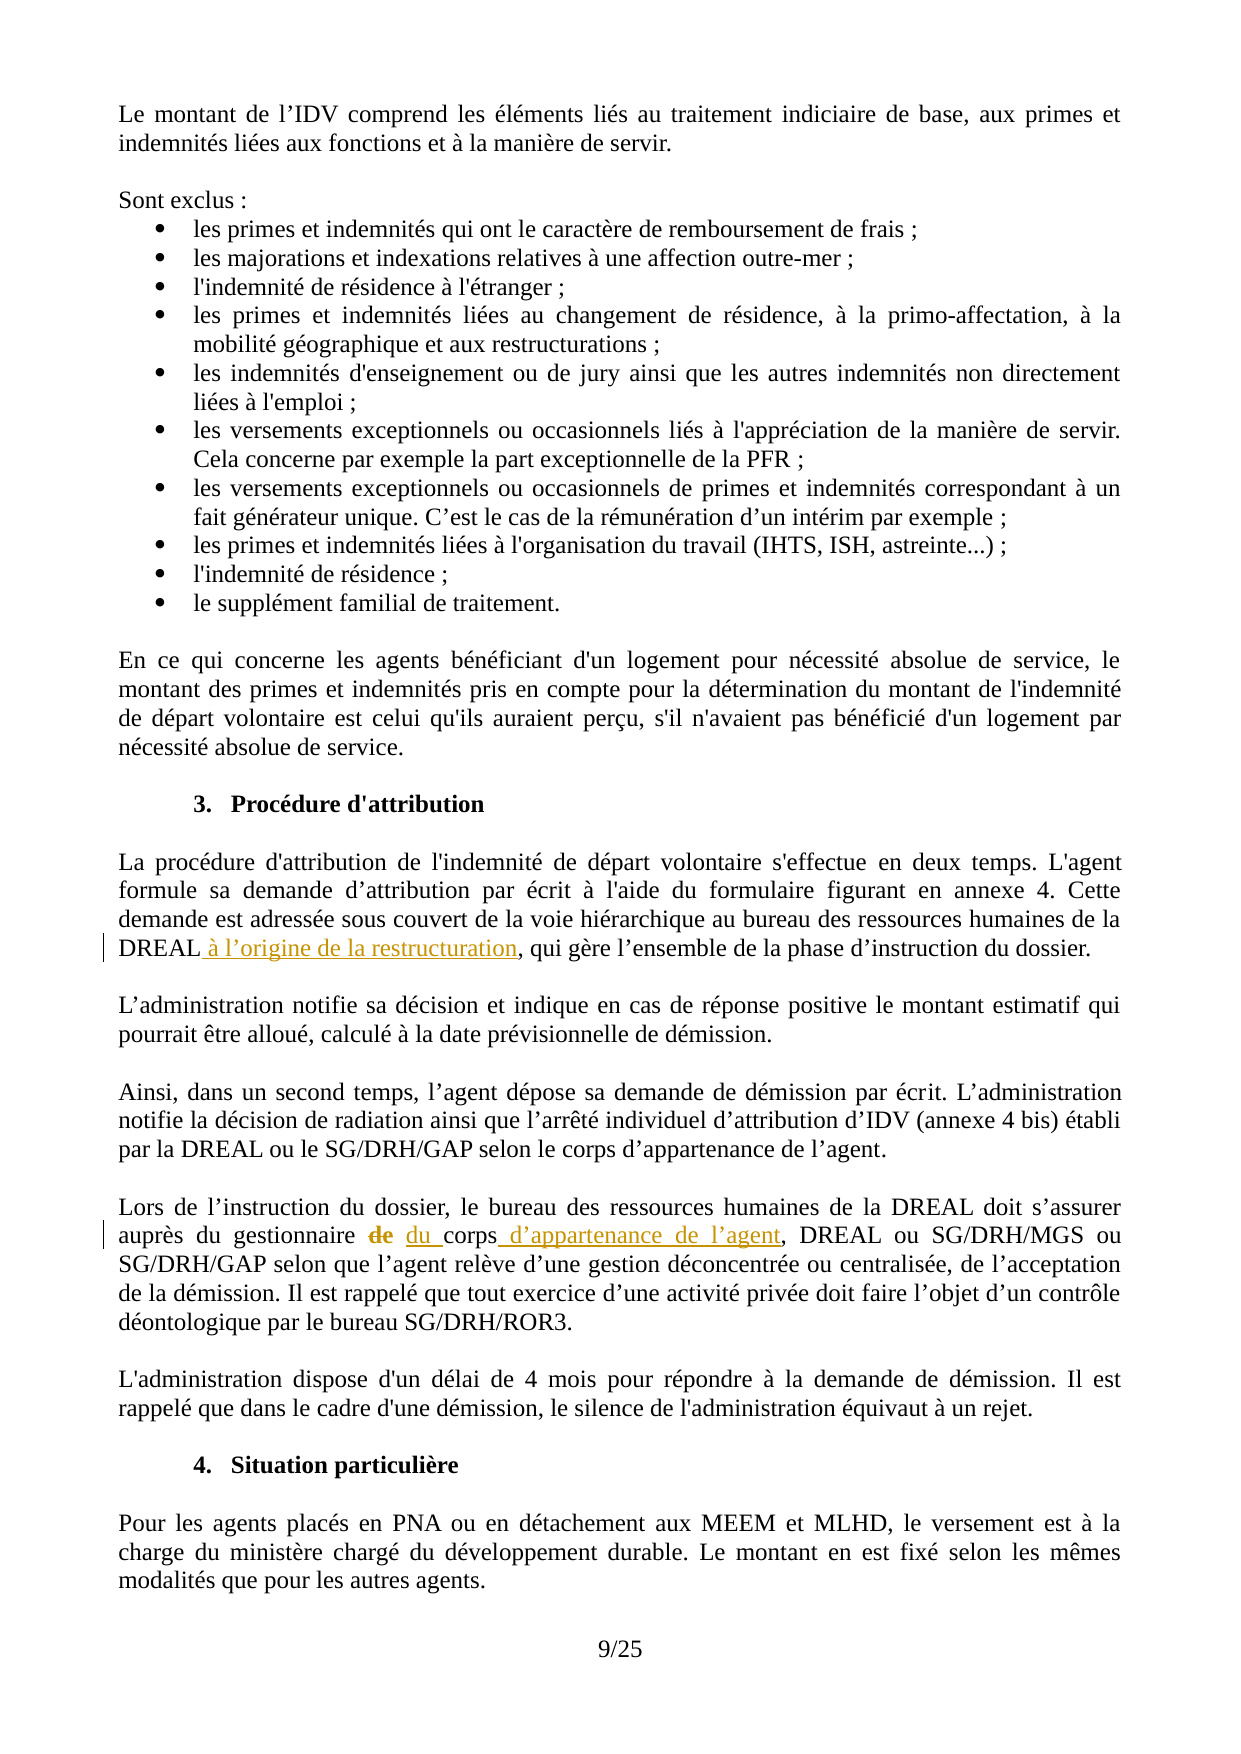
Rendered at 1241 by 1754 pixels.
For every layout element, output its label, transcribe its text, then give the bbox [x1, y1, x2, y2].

list Procédure d'attribution [193, 789, 1122, 818]
list les majorations et indexations relatives à une affection outre-mer ; [156, 243, 1122, 272]
list le supplément familial de traitement. [156, 588, 1122, 617]
text En ce qui concerne les agents bénéficiant d'un logement pour nécessité absolue de service, le montant des primes et indemnités pris en compte pour la détermination du montant de l'indemnité de départ volontaire est celui qu'ils auraient perçu, s'il n'avaient pas bénéficié d'un logement par nécessité absolue de service. [118, 645, 1122, 760]
list les primes et indemnités qui ont le caractère de remboursement de frais ; [156, 214, 1122, 243]
text Ainsi, dans un second temps, l’agent dépose sa demande de démission par écrit. L’administration notifie la décision de radiation ainsi que l’arrêté individuel d’attribution d’IDV (annexe 4 bis) établi par la DREAL ou le SG/DRH/GAP selon le corps d’appartenance de l’agent. [118, 1077, 1122, 1163]
text La procédure d'attribution de l'indemnité de départ volontaire s'effectue en deux temps. L'agent formule sa demande d’attribution par écrit à l'aide du formulaire figurant en annexe 4. Cette demande est adressée sous couvert de la voie hiérarchique au bureau des ressources humaines de la DREAL à l’origine de la restructuration, qui gère l’ensemble de la phase d’instruction du dossier. [118, 847, 1122, 962]
text L’administration notifie sa décision et indique en cas de réponse positive le montant estimatif qui pourrait être alloué, calculé à la date prévisionnelle de démission. [118, 990, 1122, 1048]
text Lors de l’instruction du dossier, le bureau des ressources humaines de la DREAL doit s’assurer auprès du gestionnaire de du corps d’appartenance de l’agent, DREAL ou SG/DRH/MGS ou SG/DRH/GAP selon que l’agent relève d’une gestion déconcentrée ou centralisée, de l’acceptation de la démission. Il est rappelé que tout exercice d’une activité privée doit faire l’objet d’un contrôle déontologique par le bureau SG/DRH/ROR3. [118, 1192, 1122, 1335]
list les primes et indemnités liées au changement de résidence, à la primo-affectation, à la mobilité géographique et aux restructurations ; [156, 300, 1122, 358]
text L'administration dispose d'un délai de 4 mois pour répondre à la demande de démission. Il est rappelé que dans le cadre d'une démission, le silence de l'administration équivaut à un rejet. [118, 1364, 1122, 1422]
list l'indemnité de résidence à l'étranger ; [156, 272, 1122, 300]
text Sont exclus : [118, 185, 1122, 214]
list les primes et indemnités liées à l'organisation du travail (IHTS, ISH, astreinte...) ; [156, 530, 1122, 559]
text Le montant de l’IDV comprend les éléments liés au traitement indiciaire de base, aux primes et indemnités liées aux fonctions et à la manière de servir. [118, 99, 1122, 157]
text Pour les agents placés en PNA ou en détachement aux MEEM et MLHD, le versement est à la charge du ministère chargé du développement durable. Le montant en est fixé selon les mêmes modalités que pour les autres agents. [118, 1508, 1122, 1594]
list les versements exceptionnels ou occasionnels de primes et indemnités correspondant à un fait générateur unique. C’est le cas de la rémunération d’un intérim par exemple ; [156, 473, 1122, 530]
list l'indemnité de résidence ; [156, 559, 1122, 588]
list Situation particulière [193, 1450, 1122, 1479]
list les versements exceptionnels ou occasionnels liés à l'appréciation de la manière de servir. Cela concerne par exemple la part exceptionnelle de la PFR ; [156, 415, 1122, 473]
list les indemnités d'enseignement ou de jury ainsi que les autres indemnités non directement liées à l'emploi ; [156, 358, 1122, 415]
